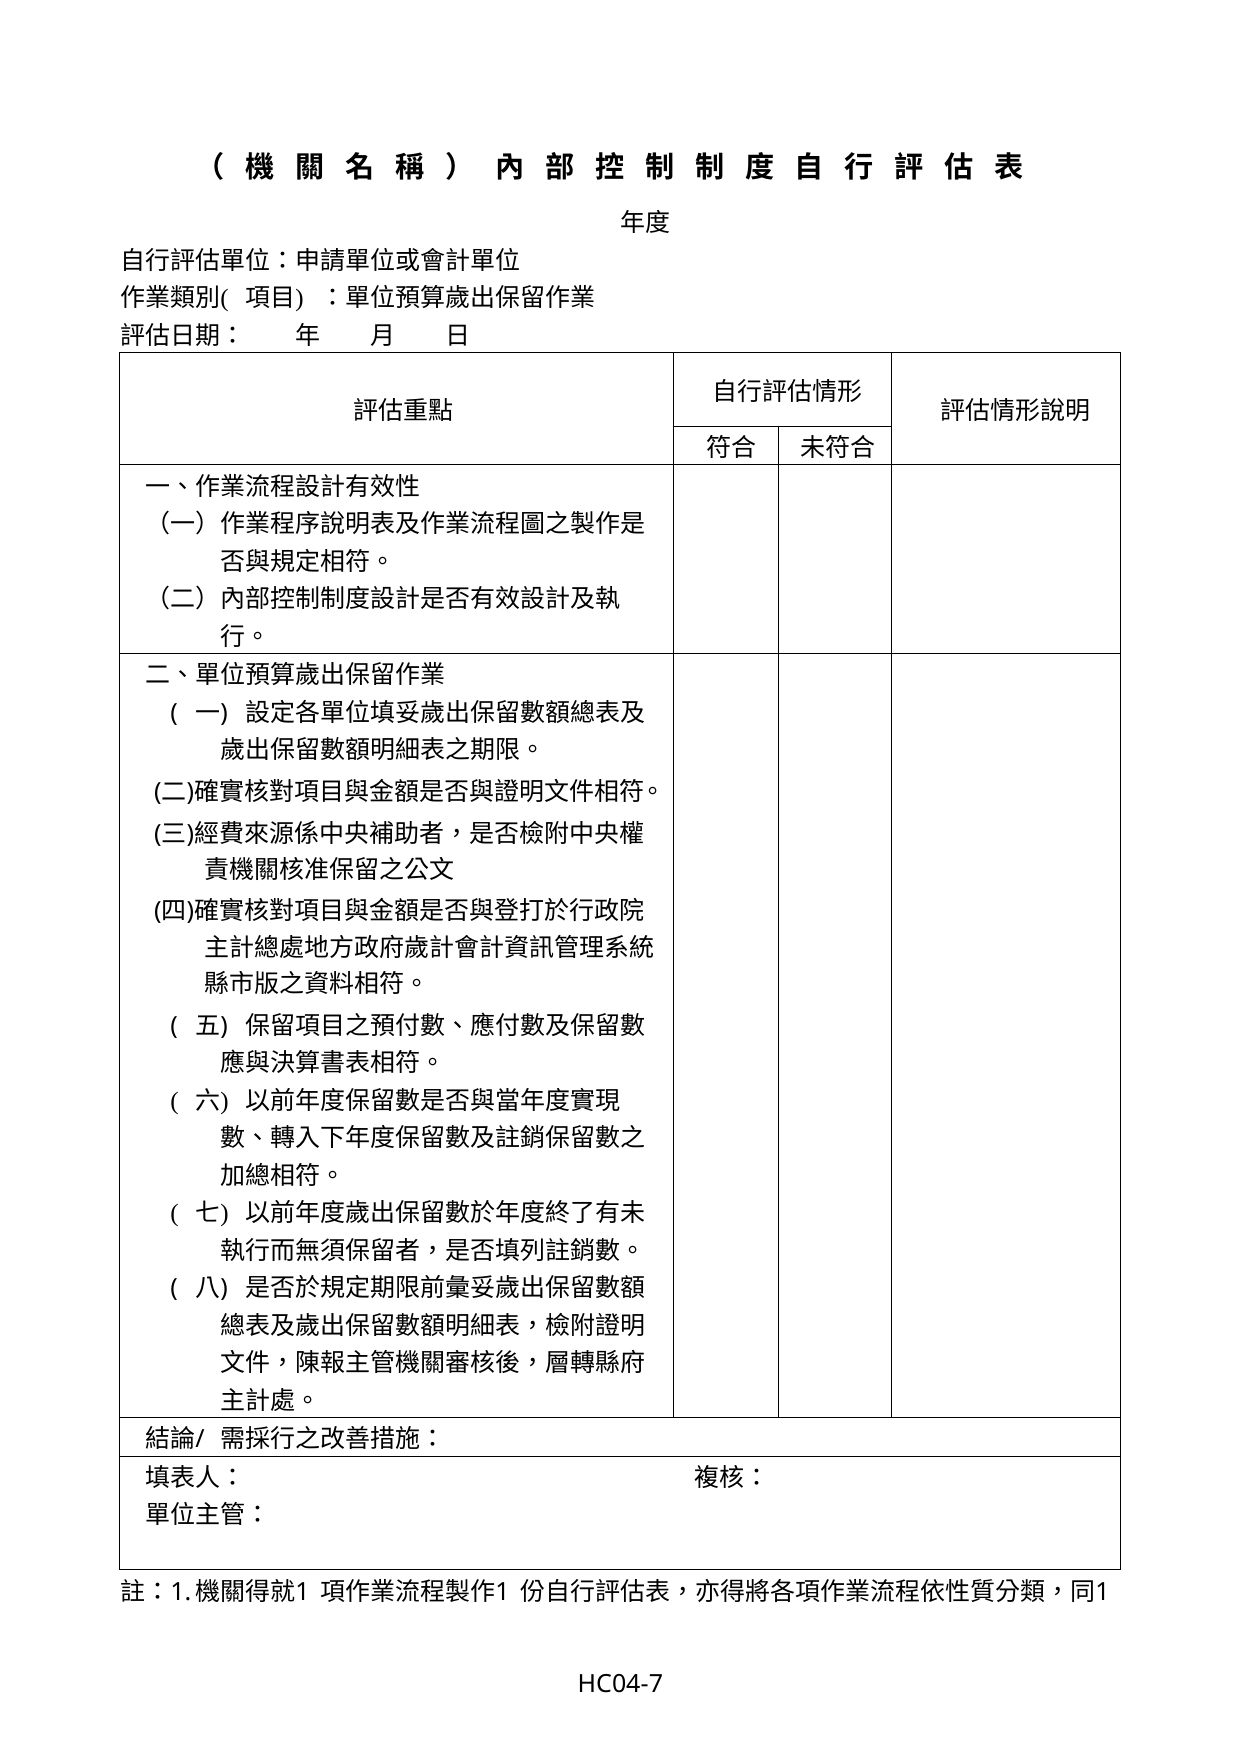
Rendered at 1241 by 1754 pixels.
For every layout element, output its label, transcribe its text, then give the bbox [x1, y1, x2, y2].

table_header 評估重點 [120, 353, 673, 464]
text 自行評估單位：申請單位或會計單位 [120, 239, 1120, 277]
table_cell 結論/需採行之改善措施： [120, 1418, 1120, 1456]
table_cell [674, 465, 778, 653]
table_cell [892, 465, 1120, 653]
table_cell [779, 654, 891, 1417]
table_cell 一、作業流程設計有效性 （一）作業程序說明表及作業流程圖之製作是否與規定相符。 （二）內部控制制度設計是否有效設計及執行。 [120, 465, 673, 653]
table_cell [892, 654, 1120, 1417]
table_cell 未符合 [779, 427, 891, 464]
table_cell 填表人： 複核： 單位主管： [120, 1457, 1120, 1569]
table_header 自行評估情形 [674, 353, 891, 426]
table_header 評估情形說明 [892, 353, 1120, 464]
table_cell [674, 654, 778, 1417]
text 年度 [120, 202, 1120, 239]
table_cell 符合 [674, 427, 778, 464]
table_cell 二、單位預算歲出保留作業 (一)設定各單位填妥歲出保留數額總表及歲出保留數額明細表之期限。 (二)確實核對項目與金額是否與證明文件相符。 (三)經費來源係中央補助者，是否檢附中央權責機關核准保留之公文 (四)確實核對項目與金額是否與登打於行政院主計總處地方政府歲計會計資訊管理系統縣市版之資料相符。 (五)保留項目之預付數、應付數及保留數應與決算書表相符。 (六)以前年度保留數是否與當年度實現數、轉入下年度保留數及註銷保留數之加總相符。 (七)以前年度歲出保留數於年度終了有未執行而無須保留者，是否填列註銷數。 (八)是否於規定期限前彙妥歲出保留數額總表及歲出保留數額明細表，檢附證明文件，陳報主管機關審核後，層轉縣府主計處。 [120, 654, 673, 1417]
table_cell [779, 465, 891, 653]
subtitle （機關名稱）內部控制制度自行評估表 [120, 127, 1120, 202]
text 作業類別(項目)：單位預算歲出保留作業 評估日期： 年 月 日 [120, 277, 1120, 352]
text 註：1.機關得就1項作業流程製作1份自行評估表，亦得將各項作業流程依性質分類，同1 [120, 1570, 1120, 1608]
